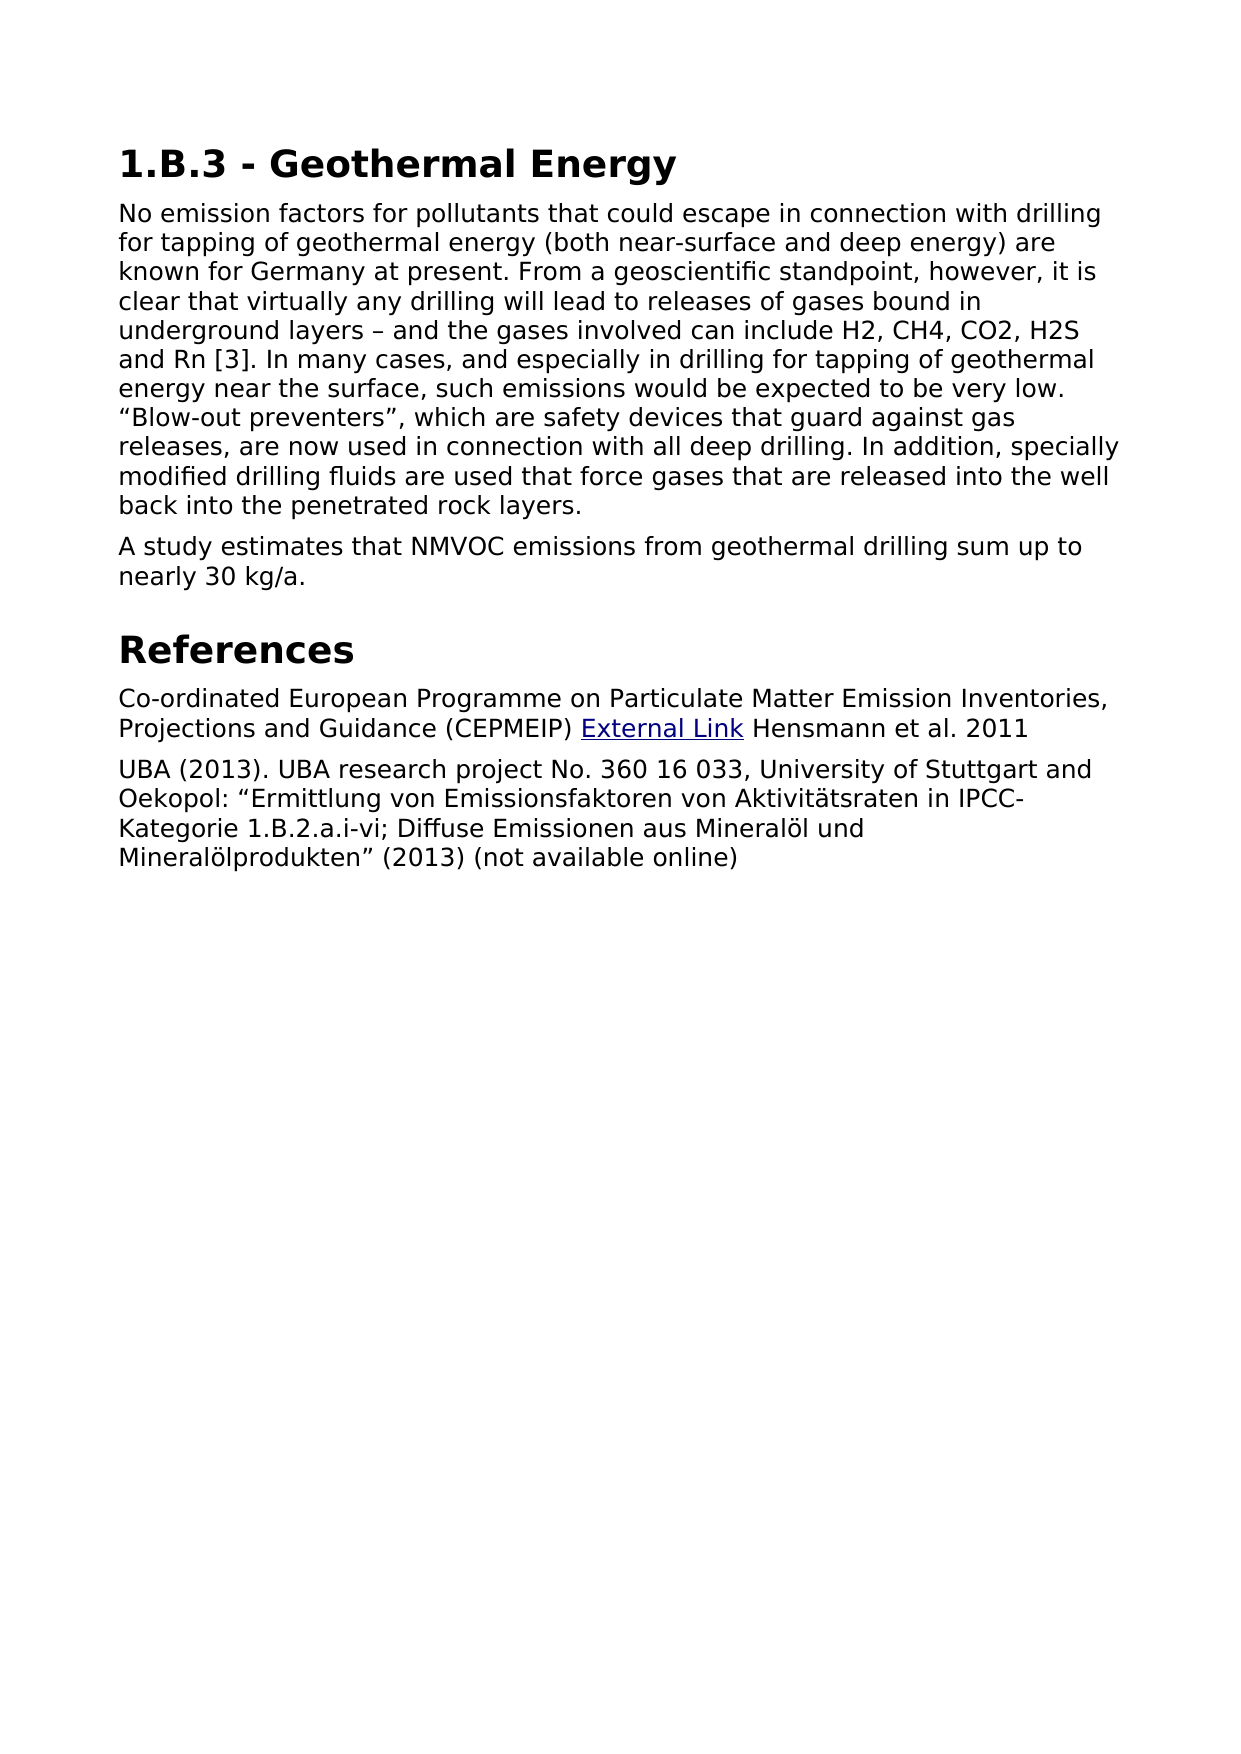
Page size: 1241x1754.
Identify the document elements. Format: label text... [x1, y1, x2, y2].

subtitle References [118, 628, 1122, 672]
text A study estimates that NMVOC emissions from geothermal drilling sum up to nearly 30 kg/a. [118, 533, 1122, 591]
text No emission factors for pollutants that could escape in connection with drilling for tapping of geothermal energy (both near-surface and deep energy) are known for Germany at present. From a geoscientific standpoint, however, it is clear that virtually any drilling will lead to releases of gases bound in underground layers – and the gases involved can include H2, CH4, CO2, H2S and Rn [3]. In many cases, and especially in drilling for tapping of geothermal energy near the surface, such emissions would be expected to be very low. “Blow-out preventers”, which are safety devices that guard against gas releases, are now used in connection with all deep drilling. In addition, specially modified drilling fluids are used that force gases that are released into the well back into the penetrated rock layers. [118, 199, 1122, 520]
text UBA (2013). UBA research project No. 360 16 033, University of Stuttgart and Oekopol: “Ermittlung von Emissionsfaktoren von Aktivitätsraten in IPCC-Kategorie 1.B.2.a.i-vi; Diffuse Emissionen aus Mineralöl und Mineralölprodukten” (2013) (not available online) [118, 755, 1122, 872]
subtitle 1.B.3 - Geothermal Energy [118, 143, 1122, 187]
text Co-ordinated European Programme on Particulate Matter Emission Inventories, Projections and Guidance (CEPMEIP) External Link Hensmann et al. 2011 [118, 684, 1122, 743]
